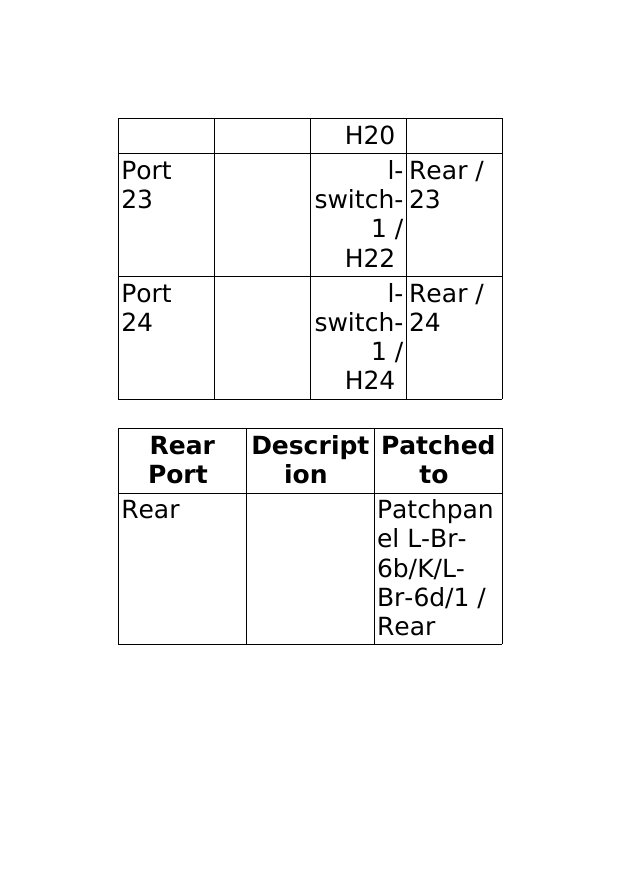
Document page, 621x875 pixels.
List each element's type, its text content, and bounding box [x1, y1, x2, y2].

table_header Description [247, 429, 374, 492]
table_cell Rear [119, 494, 246, 644]
table_cell Port 24 [119, 277, 214, 398]
table_cell [119, 119, 214, 153]
table_cell Rear / 23 [407, 154, 502, 276]
table_cell H20 [311, 119, 406, 153]
table_header Rear Port [119, 429, 246, 492]
table_cell Rear / 24 [407, 277, 502, 398]
table_cell Port 23 [119, 154, 214, 276]
table_cell [407, 119, 502, 153]
table_cell [215, 119, 310, 153]
table_cell [215, 277, 310, 398]
table_cell l-switch-1 / H22 [311, 154, 406, 276]
table_cell [247, 494, 374, 644]
table_cell l-switch-1 / H24 [311, 277, 406, 398]
table_cell Patchpanel L-Br-6b/K/L-Br-6d/1 / Rear [375, 494, 502, 644]
table_header Patched to [375, 429, 502, 492]
table_cell [215, 154, 310, 276]
